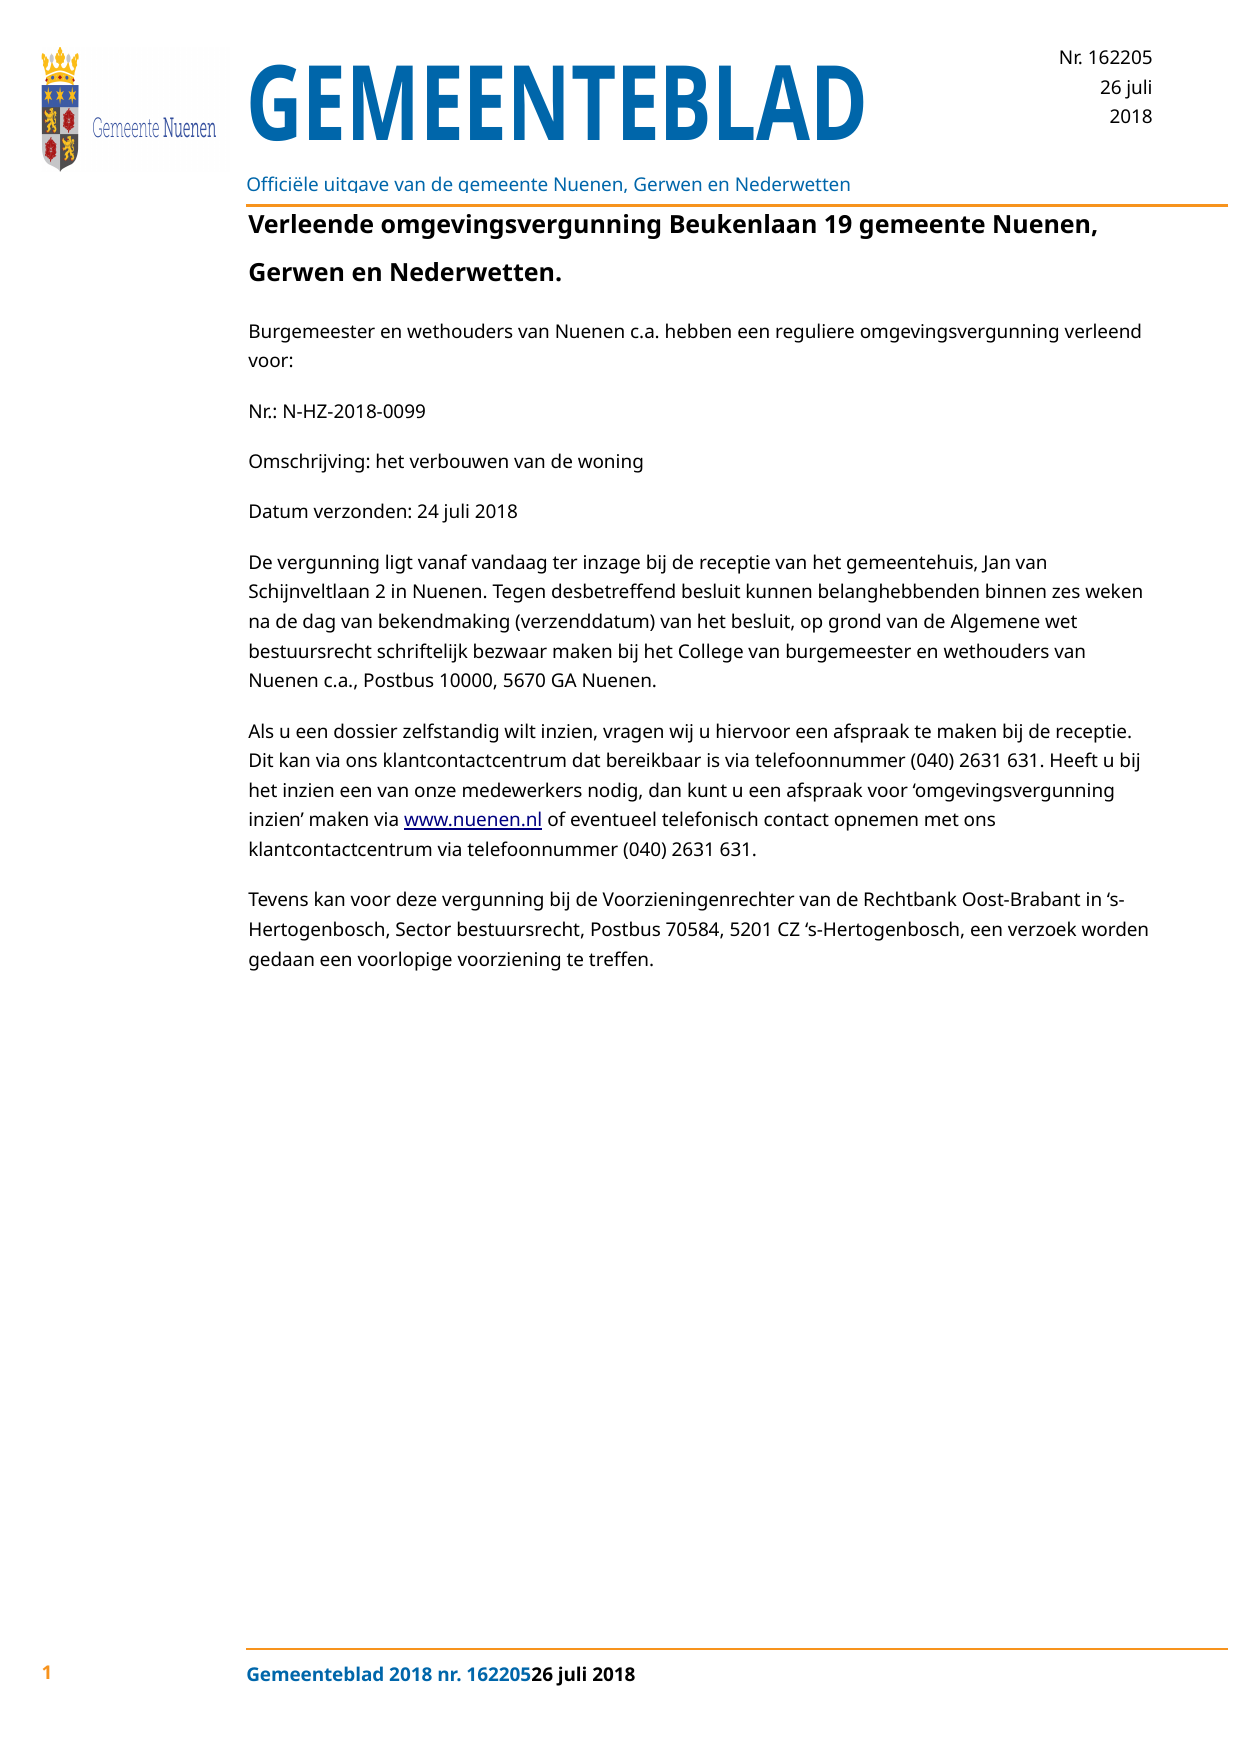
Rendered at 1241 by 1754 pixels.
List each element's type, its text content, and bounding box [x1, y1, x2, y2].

picture [41, 47, 231, 172]
text Burgemeester en wethouders van Nuenen c.a. hebben een reguliere omgevingsvergunning verleend voor: [248, 318, 1152, 373]
text De vergunning ligt vanaf vandaag ter inzage bij de receptie van het gemeentehuis, Jan van Schijnveltlaan 2 in Nuenen. Tegen desbetreffend besluit kunnen belanghebbenden binnen zes weken na de dag van bekendmaking (verzenddatum) van het besluit, op grond van de Algemene wet bestuursrecht schriftelijk bezwaar maken bij het College van burgemeester en wethouders van Nuenen c.a., Postbus 10000, 5670 GA Nuenen. [248, 549, 1152, 693]
text Tevens kan voor deze vergunning bij de Voorzieningenrechter van de Rechtbank Oost-Brabant in ‘s-Hertogenbosch, Sector bestuursrecht, Postbus 70584, 5201 CZ ‘s-Hertogenbosch, een verzoek worden gedaan een voorlopige voorziening te treffen. [248, 887, 1152, 972]
text Datum verzonden: 24 juli 2018 [248, 499, 1152, 524]
text Nr.: N-HZ-2018-0099 [248, 398, 1152, 424]
text Verleende omgevingsvergunning Beukenlaan 19 gemeente Nuenen, Gerwen en Nederwetten. [248, 207, 1152, 288]
text Als u een dossier zelfstandig wilt inzien, vragen wij u hiervoor een afspraak te maken bij de receptie. Dit kan via ons klantcontactcentrum dat bereikbaar is via telefoonnummer (040) 2631 631. Heeft u bij het inzien een van onze medewerkers nodig, dan kunt u een afspraak voor ‘omgevingsvergunning inzien’ maken via www.nuenen.nl of eventueel telefonisch contact opnemen met ons klantcontactcentrum via telefoonnummer (040) 2631 631. [248, 718, 1152, 862]
text Omschrijving: het verbouwen van de woning [248, 448, 1152, 474]
